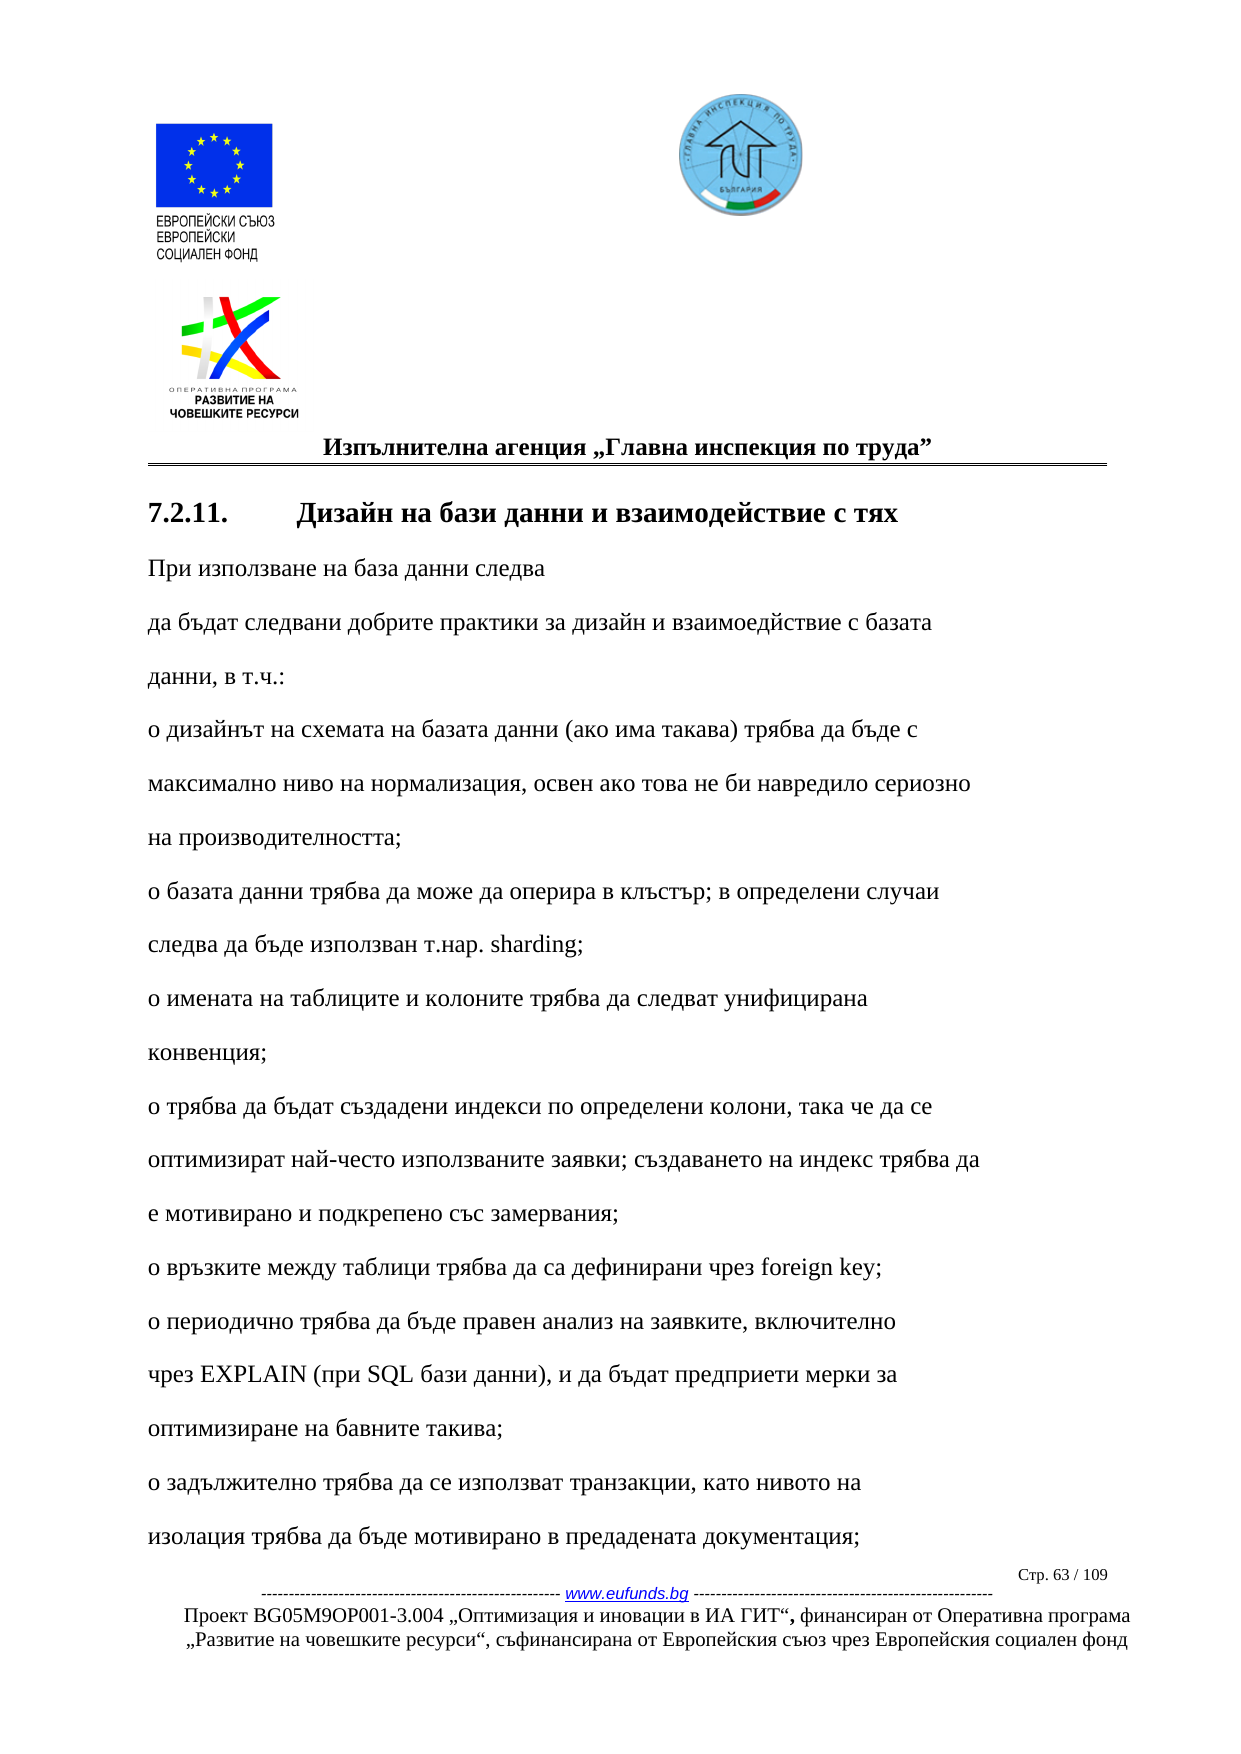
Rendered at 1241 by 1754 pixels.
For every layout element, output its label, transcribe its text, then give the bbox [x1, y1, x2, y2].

text o периодично трябва да бъде правен анализ на заявките, включително [148, 1306, 1107, 1334]
text данни, в т.ч.: [148, 661, 1107, 689]
text оптимизират най-често използваните заявки; създаването на индекс трябва да [148, 1144, 1107, 1173]
text оптимизиране на бавните такива; [148, 1413, 1107, 1442]
text o базата данни трябва да може да оперира в клъстър; в определени случаи [148, 876, 1107, 904]
text При използване на база данни следва [148, 553, 1107, 582]
text o трябва да бъдат създадени индекси по определени колони, така че да се [148, 1091, 1107, 1119]
text е мотивирано и подкрепено със замервания; [148, 1198, 1107, 1227]
text o връзките между таблици трябва да са дефинирани чрез foreign key; [148, 1252, 1107, 1281]
text максимално ниво на нормализация, освен ако това не би навредило сериозно [148, 768, 1107, 797]
text изолация трябва да бъде мотивирано в предадената документация; [148, 1521, 1107, 1549]
text следва да бъде използван т.нар. sharding; [148, 929, 1107, 958]
text o задължително трябва да се използват транзакции, като нивото на [148, 1467, 1107, 1496]
text на производителността; [148, 822, 1107, 851]
text чрез EXPLAIN (при SQL бази данни), и да бъдат предприети мерки за [148, 1359, 1107, 1388]
text конвенция; [148, 1037, 1107, 1066]
text o имената на таблиците и колоните трябва да следват унифицирана [148, 983, 1107, 1012]
text да бъдат следвани добрите практики за дизайн и взаимоедйствие с базата [148, 607, 1107, 636]
text o дизайнът на схемата на базата данни (ако има такава) трябва да бъде с [148, 714, 1107, 743]
subtitle Дизайн на бази данни и взаимодействие с тях [148, 495, 1107, 528]
